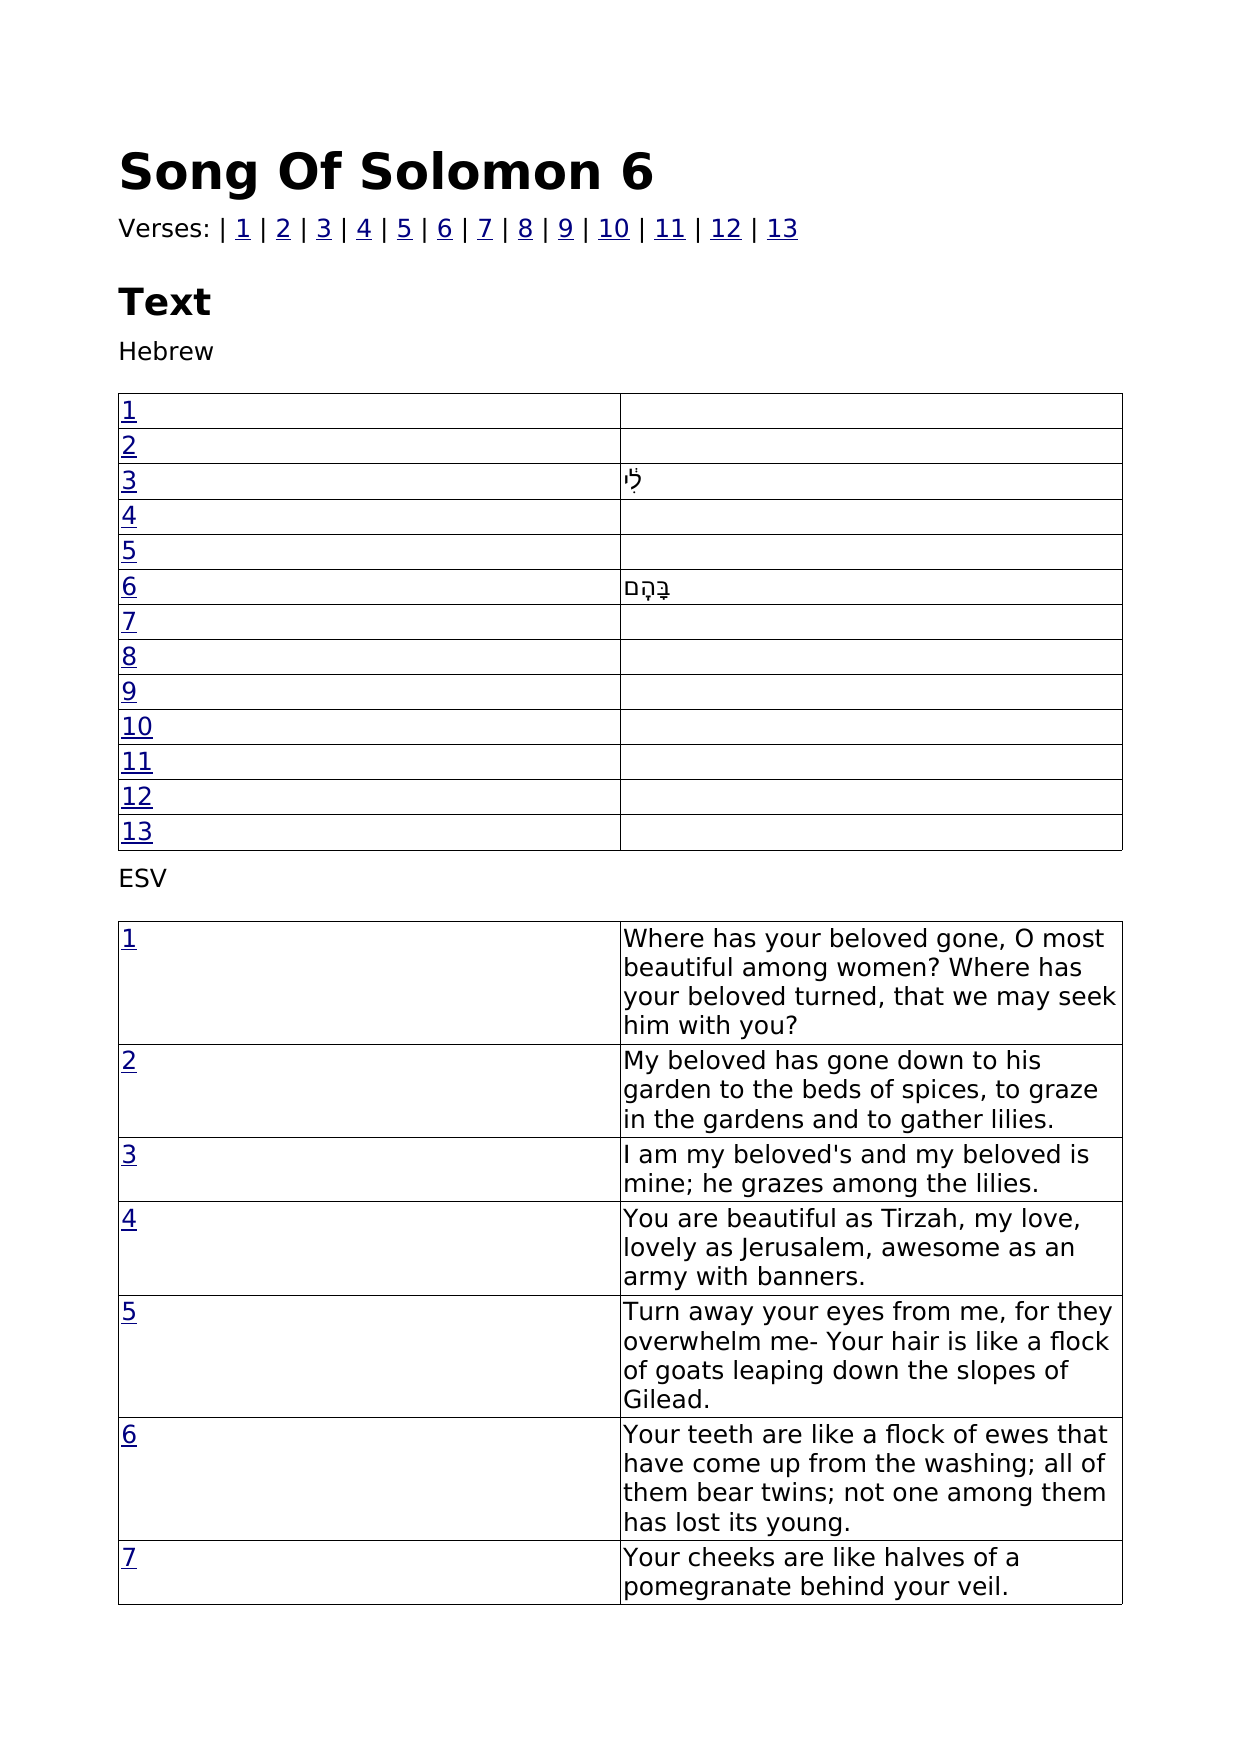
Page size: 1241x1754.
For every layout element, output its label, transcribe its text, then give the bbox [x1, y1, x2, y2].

table_cell Turn away your eyes from me, for they overwhelm me- Your hair is like a flock of goats leaping down the slopes of Gilead. [621, 1296, 1122, 1417]
table_cell 7 [119, 605, 620, 639]
table_cell [621, 535, 1122, 569]
text Hebrew [118, 337, 1122, 366]
table_cell [621, 815, 1122, 849]
table_cell 3 [119, 464, 620, 498]
table_cell 6 [119, 570, 620, 604]
table_cell [621, 605, 1122, 639]
table_cell 9 [119, 675, 620, 709]
table_cell Your teeth are like a flock of ewes that have come up from the washing; all of them bear twins; not one among them has lost its young. [621, 1418, 1122, 1540]
table_cell [621, 710, 1122, 744]
table_cell 4 [119, 500, 620, 533]
table_cell [621, 780, 1122, 814]
table_cell [621, 745, 1122, 779]
table_header 1 [119, 394, 620, 428]
subtitle Song Of Solomon 6 [118, 143, 1122, 201]
table_cell I am my beloved's and my beloved is mine; he grazes among the lilies. [621, 1138, 1122, 1201]
table_cell 10 [119, 710, 620, 744]
table_cell 3 [119, 1138, 620, 1201]
table_cell 7 [119, 1541, 620, 1604]
table_cell 2 [119, 429, 620, 463]
table_cell 4 [119, 1202, 620, 1294]
table_cell [621, 429, 1122, 463]
table_cell 5 [119, 1296, 620, 1417]
table_cell 13 [119, 815, 620, 849]
table_header [621, 394, 1122, 428]
table_cell 11 [119, 745, 620, 779]
table_cell 6 [119, 1418, 620, 1540]
table_cell בָּהֶֽם [621, 570, 1122, 604]
table_header 1 [119, 922, 620, 1043]
text ESV [118, 864, 1122, 893]
table_cell 2 [119, 1045, 620, 1137]
table_cell 8 [119, 640, 620, 674]
table_header Where has your beloved gone, O most beautiful among women? Where has your beloved turned, that we may seek him with you? [621, 922, 1122, 1043]
subtitle Text [118, 281, 1122, 324]
text Verses: | 1 | 2 | 3 | 4 | 5 | 6 | 7 | 8 | 9 | 10 | 11 | 12 | 13 [118, 214, 1122, 243]
table_cell Your cheeks are like halves of a pomegranate behind your veil. [621, 1541, 1122, 1604]
table_cell My beloved has gone down to his garden to the beds of spices, to graze in the gardens and to gather lilies. [621, 1045, 1122, 1137]
table_cell לִ֔י [621, 464, 1122, 498]
table_cell 12 [119, 780, 620, 814]
table_cell [621, 675, 1122, 709]
table_cell [621, 640, 1122, 674]
table_cell [621, 500, 1122, 533]
table_cell You are beautiful as Tirzah, my love, lovely as Jerusalem, awesome as an army with banners. [621, 1202, 1122, 1294]
table_cell 5 [119, 535, 620, 569]
